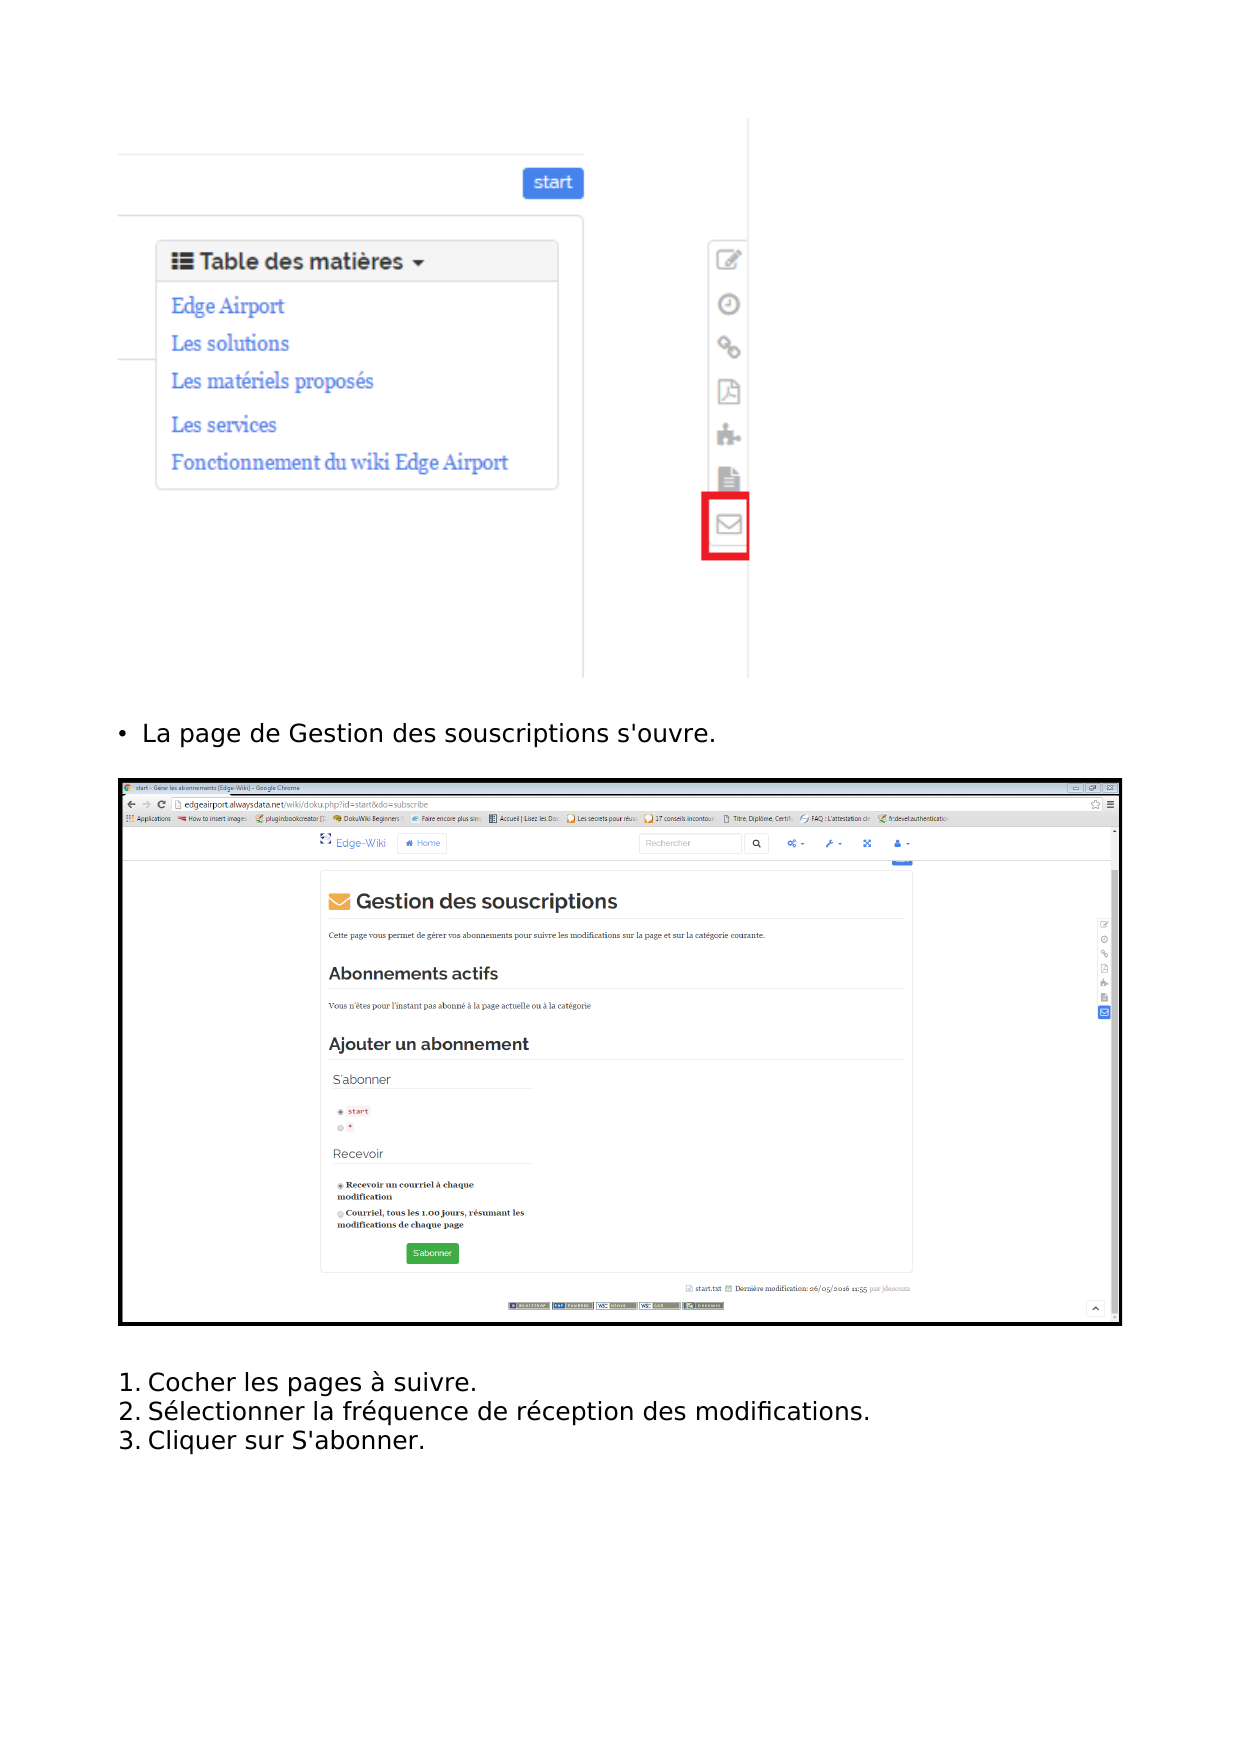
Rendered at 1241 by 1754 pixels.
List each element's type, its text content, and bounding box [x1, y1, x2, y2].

picture [118, 118, 750, 678]
picture [118, 778, 1123, 1326]
list Cocher les pages à suivre. [118, 1368, 1122, 1397]
list Sélectionner la fréquence de réception des modifications. [118, 1397, 1122, 1426]
list La page de Gestion des souscriptions s'ouvre. [118, 719, 1122, 749]
list Cliquer sur S'abonner. [118, 1426, 1122, 1455]
